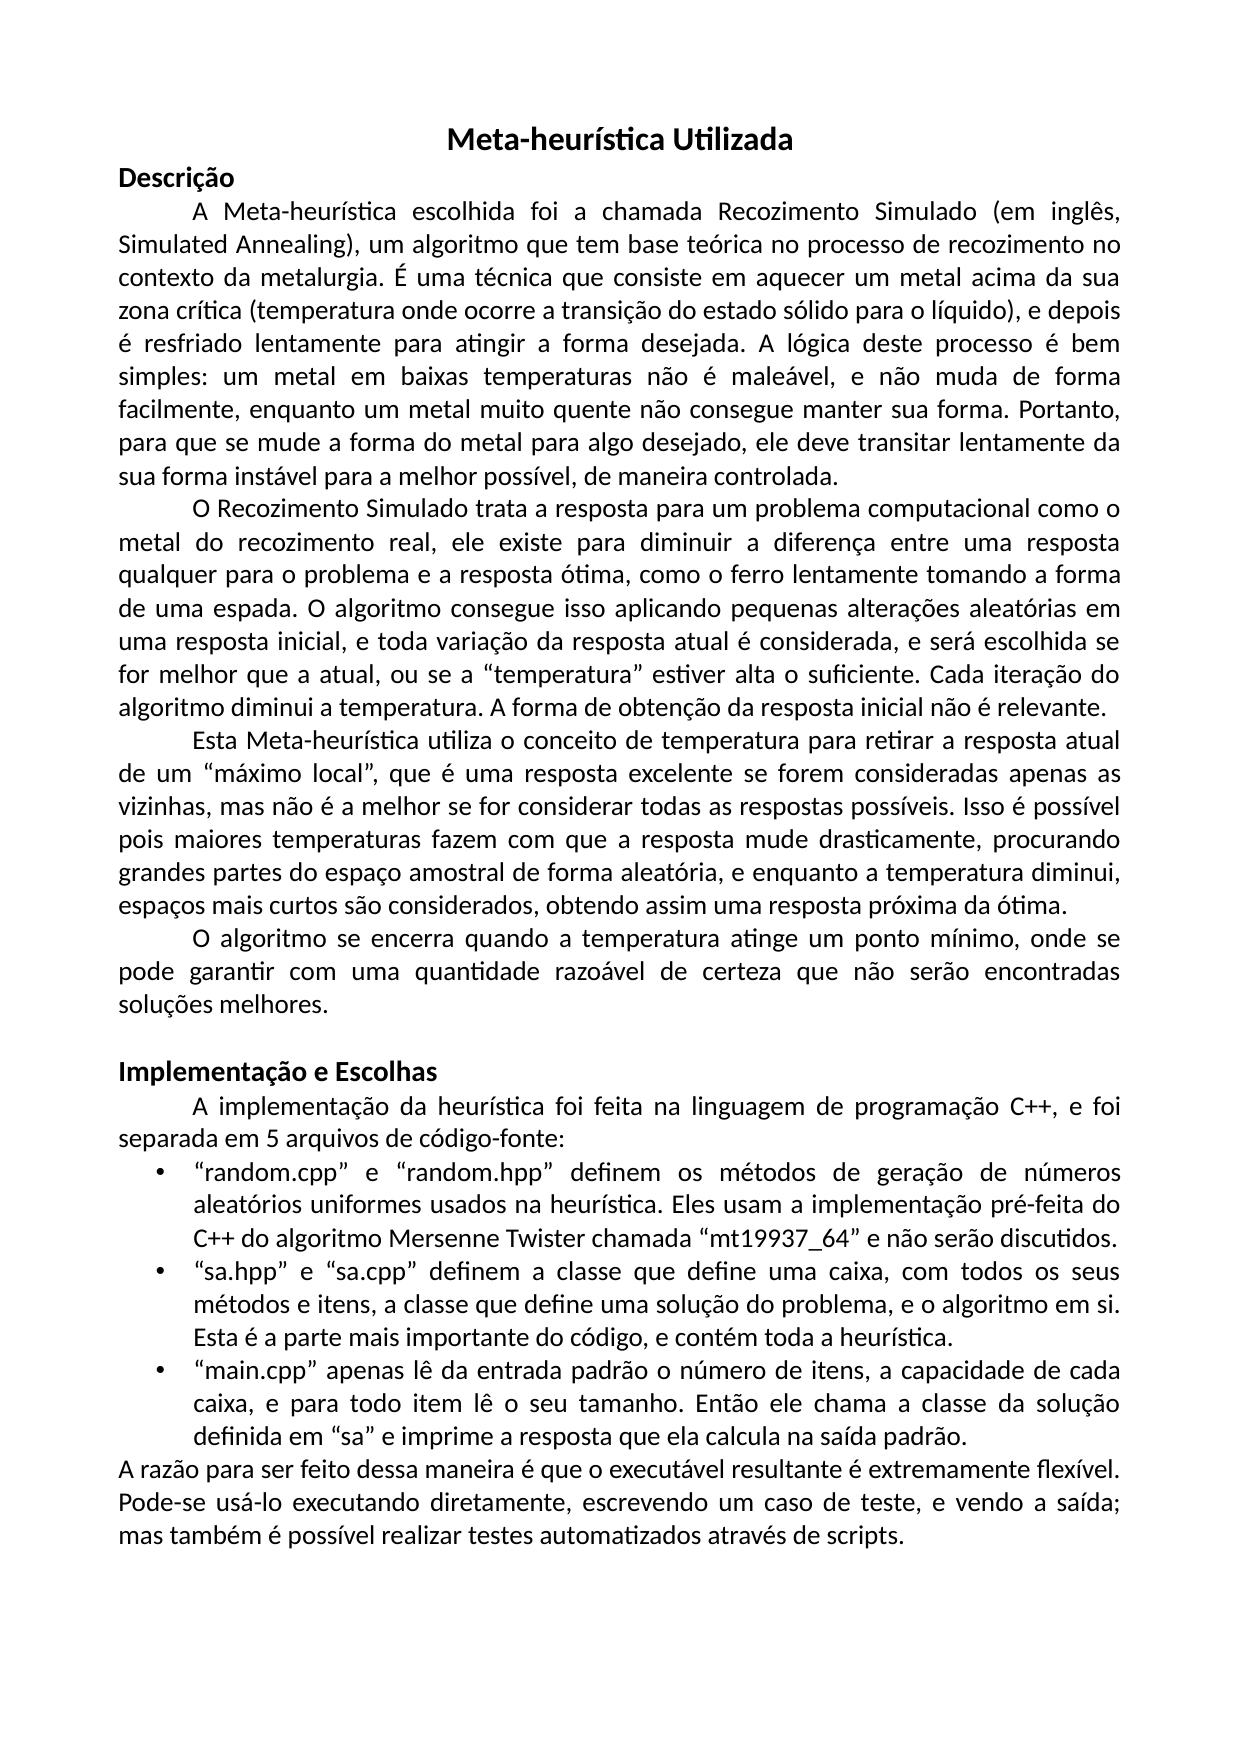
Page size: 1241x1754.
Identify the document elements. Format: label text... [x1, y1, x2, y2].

text Esta Meta-heurística utiliza o conceito de temperatura para retirar a resposta atual de um “máximo local”, que é uma resposta excelente se forem consideradas apenas as vizinhas, mas não é a melhor se for considerar todas as respostas possíveis. Isso é possível pois maiores temperaturas fazem com que a resposta mude drasticamente, procurando grandes partes do espaço amostral de forma aleatória, e enquanto a temperatura diminui, espaços mais curtos são considerados, obtendo assim uma resposta próxima da ótima. [118, 723, 1122, 921]
list “main.cpp” apenas lê da entrada padrão o número de itens, a capacidade de cada caixa, e para todo item lê o seu tamanho. Então ele chama a classe da solução definida em “sa” e imprime a resposta que ela calcula na saída padrão. [156, 1353, 1122, 1452]
text Descrição [118, 159, 1122, 194]
list “sa.hpp” e “sa.cpp” definem a classe que define uma caixa, com todos os seus métodos e itens, a classe que define uma solução do problema, e o algoritmo em si. Esta é a parte mais importante do código, e contém toda a heurística. [156, 1254, 1122, 1353]
text O Recozimento Simulado trata a resposta para um problema computacional como o metal do recozimento real, ele existe para diminuir a diferença entre uma resposta qualquer para o problema e a resposta ótima, como o ferro lentamente tomando a forma de uma espada. O algoritmo consegue isso aplicando pequenas alterações aleatórias em uma resposta inicial, e toda variação da resposta atual é considerada, e será escolhida se for melhor que a atual, ou se a “temperatura” estiver alta o suficiente. Cada iteração do algoritmo diminui a temperatura. A forma de obtenção da resposta inicial não é relevante. [118, 492, 1122, 723]
text A razão para ser feito dessa maneira é que o executável resultante é extremamente flexível. Pode-se usá-lo executando diretamente, escrevendo um caso de teste, e vendo a saída; mas também é possível realizar testes automatizados através de scripts. [118, 1452, 1122, 1551]
text O algoritmo se encerra quando a temperatura atinge um ponto mínimo, onde se pode garantir com uma quantidade razoável de certeza que não serão encontradas soluções melhores. [118, 921, 1122, 1020]
text A Meta-heurística escolhida foi a chamada Recozimento Simulado (em inglês, Simulated Annealing), um algoritmo que tem base teórica no processo de recozimento no contexto da metalurgia. É uma técnica que consiste em aquecer um metal acima da sua zona crítica (temperatura onde ocorre a transição do estado sólido para o líquido), e depois é resfriado lentamente para atingir a forma desejada. A lógica deste processo é bem simples: um metal em baixas temperaturas não é maleável, e não muda de forma facilmente, enquanto um metal muito quente não consegue manter sua forma. Portanto, para que se mude a forma do metal para algo desejado, ele deve transitar lentamente da sua forma instável para a melhor possível, de maneira controlada. [118, 194, 1122, 492]
list “random.cpp” e “random.hpp” definem os métodos de geração de números aleatórios uniformes usados na heurística. Eles usam a implementação pré-feita do C++ do algoritmo Mersenne Twister chamada “mt19937_64” e não serão discutidos. [156, 1155, 1122, 1254]
text Implementação e Escolhas [118, 1053, 1122, 1089]
text A implementação da heurística foi feita na linguagem de programação C++, e foi separada em 5 arquivos de código-fonte: [118, 1089, 1122, 1155]
text Meta-heurística Utilizada [118, 118, 1122, 159]
